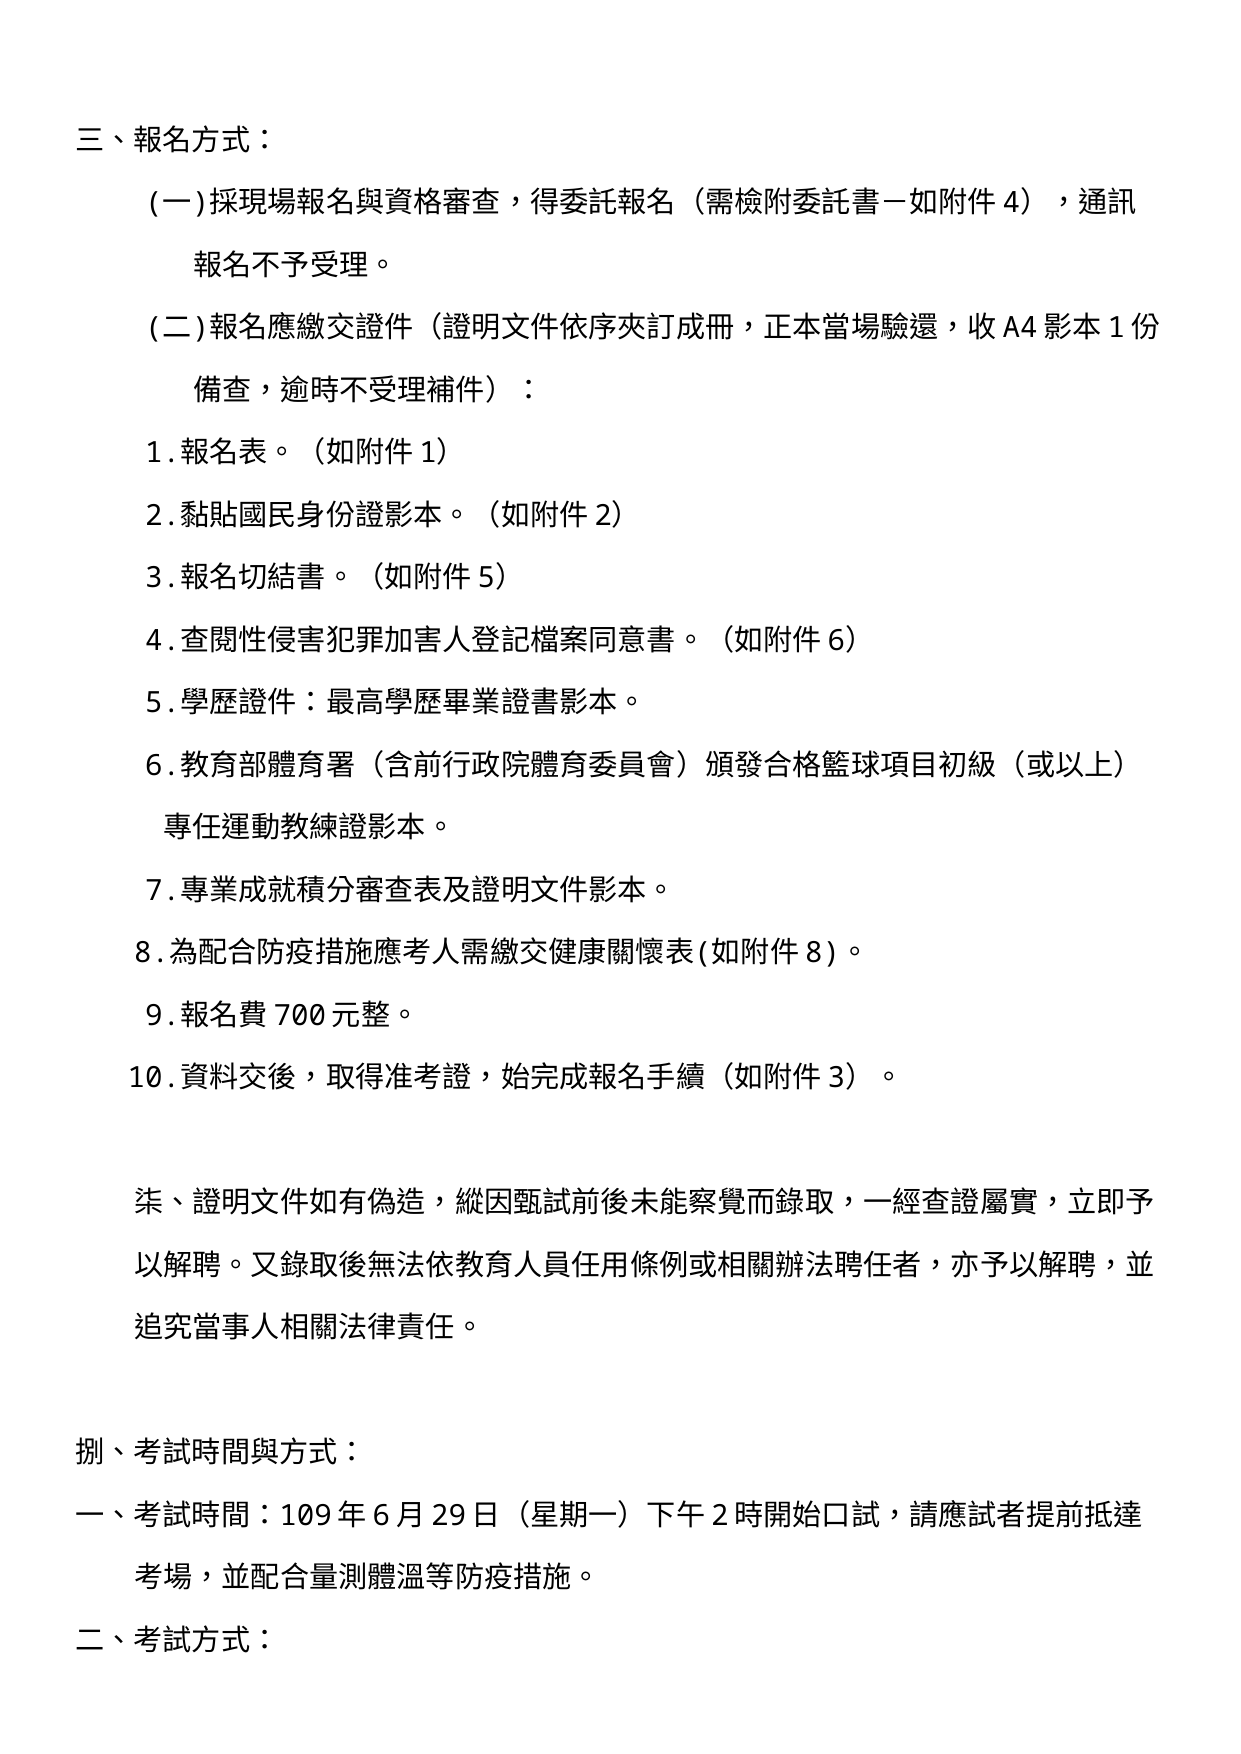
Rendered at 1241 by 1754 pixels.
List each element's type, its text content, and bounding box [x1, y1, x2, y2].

text 6.教育部體育署（含前行政院體育委員會）頒發合格籃球項目初級（或以上）專任運動教練證影本。 [75, 721, 1165, 846]
text 一、考試時間：109年6月29日（星期一）下午2時開始口試，請應試者提前抵達考場，並配合量測體溫等防疫措施。 [75, 1471, 1165, 1596]
text 二、考試方式： [75, 1596, 1165, 1658]
text 4.查閱性侵害犯罪加害人登記檔案同意書。（如附件6） [75, 596, 1165, 658]
text 9.報名費700元整。 [75, 971, 1165, 1033]
text 10.資料交後，取得准考證，始完成報名手續（如附件3）。 [75, 1033, 1165, 1096]
text 柒、證明文件如有偽造，縱因甄試前後未能察覺而錄取，一經查證屬實，立即予以解聘。又錄取後無法依教育人員任用條例或相關辦法聘任者，亦予以解聘，並追究當事人相關法律責任。 [134, 1158, 1165, 1346]
text 5.學歷證件：最高學歷畢業證書影本。 [75, 658, 1165, 721]
text 7.專業成就積分審查表及證明文件影本。 [75, 846, 1165, 908]
text 8.為配合防疫措施應考人需繳交健康關懷表(如附件8)。 [75, 908, 1165, 971]
text 2.黏貼國民身份證影本。（如附件2） [75, 471, 1165, 533]
text (一)採現場報名與資格審查，得委託報名（需檢附委託書－如附件4），通訊報名不予受理。 [75, 158, 1165, 283]
text 3.報名切結書。（如附件5） [75, 533, 1165, 596]
text (二)報名應繳交證件（證明文件依序夾訂成冊，正本當場驗還，收A4影本1份備查，逾時不受理補件）： [75, 283, 1165, 408]
text 三、報名方式： [75, 96, 1165, 158]
text 捌、考試時間與方式： [75, 1408, 1165, 1471]
text 1.報名表。（如附件1） [75, 408, 1165, 471]
